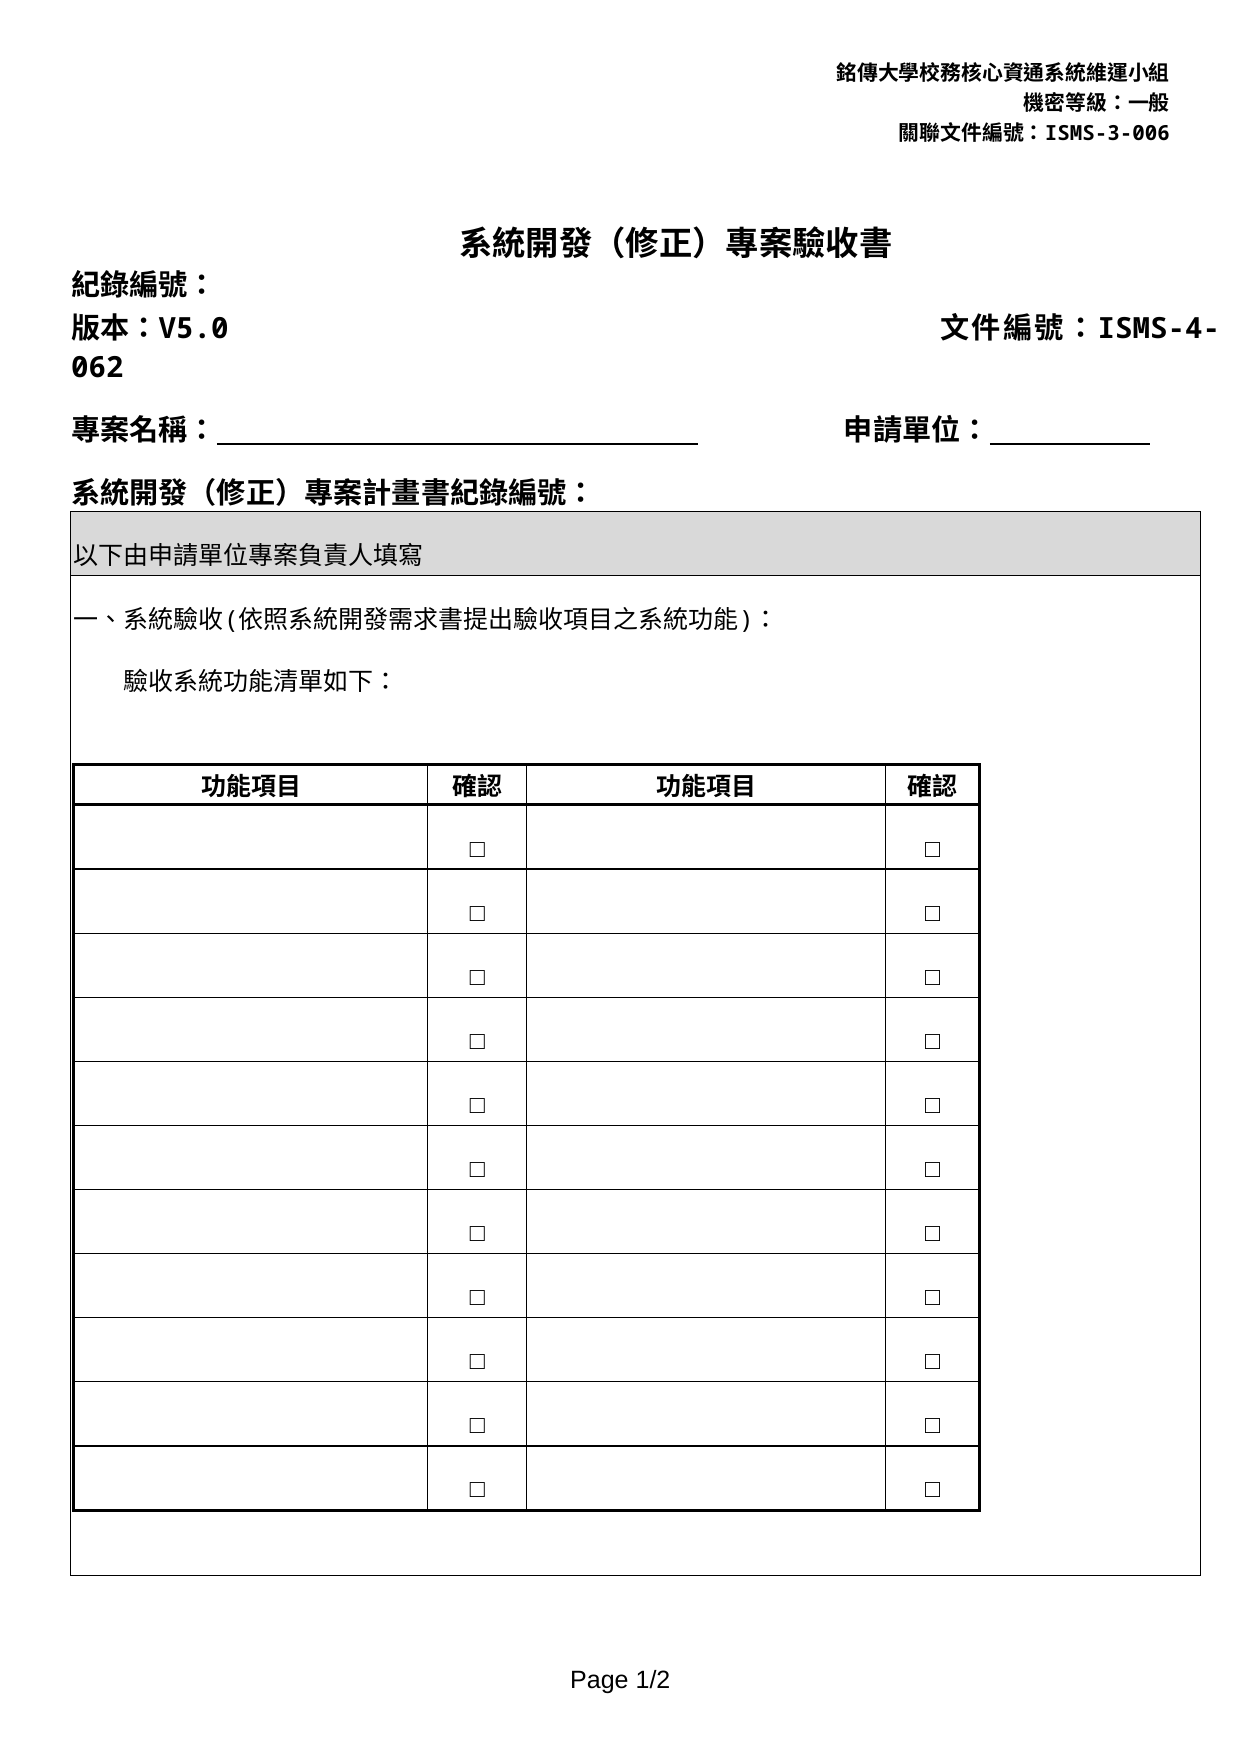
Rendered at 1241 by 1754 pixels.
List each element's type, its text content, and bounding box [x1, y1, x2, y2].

table_header 功能項目 [75, 766, 427, 803]
table_cell □ [886, 998, 978, 1061]
table_cell □ [428, 1254, 526, 1317]
table_cell [527, 1254, 885, 1317]
table_header 確認 [428, 766, 526, 803]
table_cell 一、系統驗收(依照系統開發需求書提出驗收項目之系統功能)： 驗收系統功能清單如下： [71, 576, 1200, 1574]
text 系統開發（修正）專案驗收書 [68, 199, 1240, 262]
table_cell □ [886, 934, 978, 996]
table_cell [75, 1062, 427, 1124]
table_header 功能項目 [527, 766, 885, 803]
table_cell [527, 998, 885, 1061]
table_cell □ [886, 1126, 978, 1189]
table_cell □ [428, 1062, 526, 1124]
text 系統開發（修正）專案計畫書紀錄編號： [71, 449, 1169, 511]
table_cell □ [428, 934, 526, 996]
table_cell □ [886, 870, 978, 932]
table_cell [527, 870, 885, 932]
table_cell □ [428, 998, 526, 1061]
text 專案名稱： 申請單位： [71, 386, 1169, 449]
table_cell □ [886, 1447, 978, 1509]
table_cell [75, 998, 427, 1061]
table_cell [75, 1190, 427, 1253]
table_cell □ [886, 1382, 978, 1445]
table_header 確認 [886, 766, 978, 803]
table_cell □ [428, 1126, 526, 1189]
table_cell [75, 1254, 427, 1317]
table_cell □ [428, 1190, 526, 1253]
table_cell □ [428, 806, 526, 868]
table_cell □ [428, 870, 526, 932]
table_cell □ [886, 1062, 978, 1124]
table_cell [75, 1382, 427, 1445]
table_cell □ [428, 1447, 526, 1509]
table_cell [527, 1318, 885, 1381]
table_cell [527, 1447, 885, 1509]
table_cell [527, 934, 885, 996]
table_cell [527, 806, 885, 868]
table_cell [527, 1062, 885, 1124]
table_cell [75, 870, 427, 932]
table_cell □ [428, 1382, 526, 1445]
table_cell □ [886, 1190, 978, 1253]
table_cell □ [886, 1254, 978, 1317]
table_cell [75, 806, 427, 868]
table_cell [75, 934, 427, 996]
text 紀錄編號： [71, 262, 1169, 304]
table_cell □ [886, 1318, 978, 1381]
table_cell [75, 1447, 427, 1509]
table_cell [75, 1126, 427, 1189]
table_cell [75, 1318, 427, 1381]
table_cell [527, 1382, 885, 1445]
table_cell [527, 1126, 885, 1189]
table_cell [527, 1190, 885, 1253]
table_cell □ [886, 806, 978, 868]
table_cell □ [428, 1318, 526, 1381]
table_header 以下由申請單位專案負責人填寫 [71, 512, 1200, 575]
text 版本：V5.0 文件編號：ISMS-4-062 [71, 304, 1220, 386]
